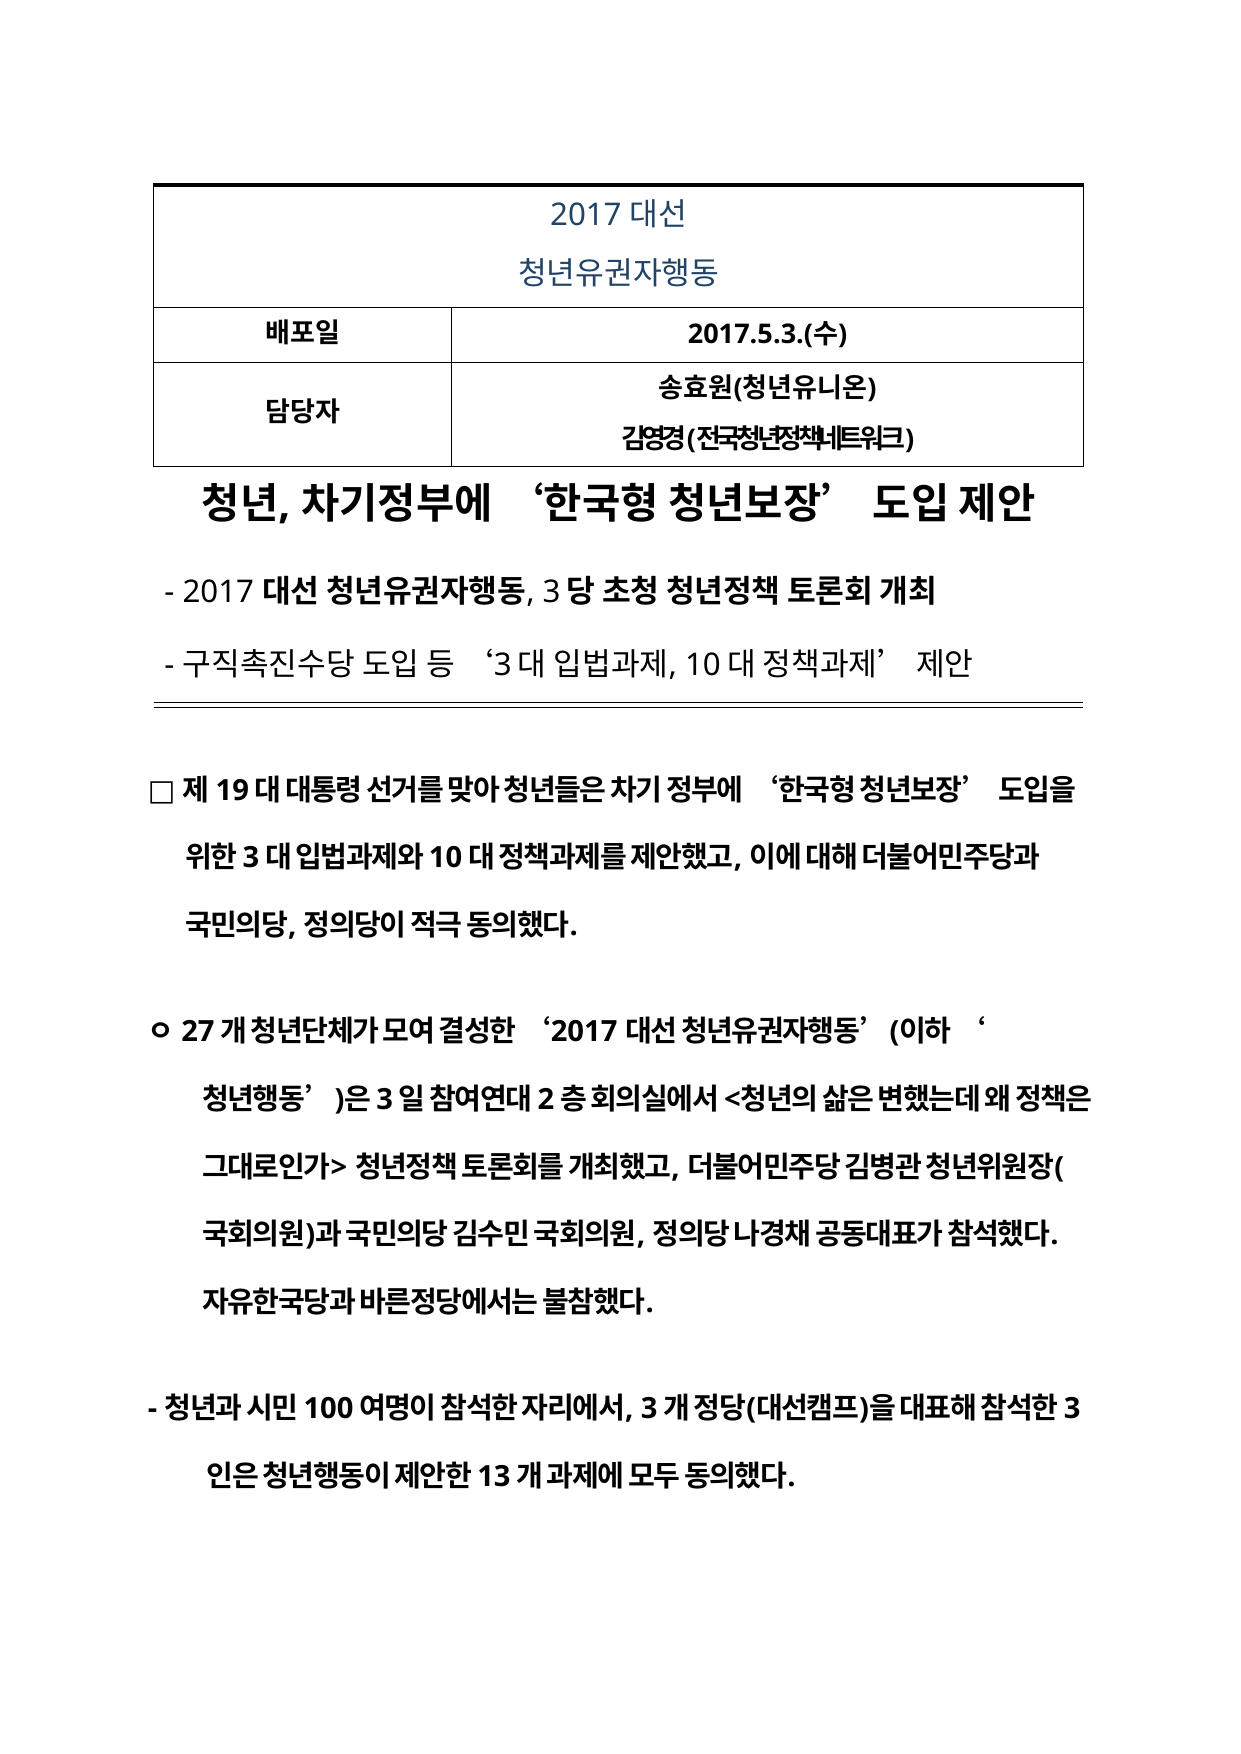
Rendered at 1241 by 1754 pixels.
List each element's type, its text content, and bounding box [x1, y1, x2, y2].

table_header 2017 대선 청년유권자행동 [154, 187, 1083, 307]
table_cell 송효원(청년유니온) 김영경(전국청년정책네트워크) [452, 363, 1083, 466]
table_cell 배포일 [154, 308, 451, 362]
text ㅇ 27개 청년단체가 모여 결성한 ‘2017 대선 청년유권자행동’(이하 ‘청년행동’)은 3일 참여연대 2층 회의실에서 <청년의 삶은 변했는데 왜 정책은 그대로인가> 청년정책 토론회를 개최했고, 더불어민주당 김병관 청년위원장(국회의원)과 국민의당 김수민 국회의원, 정의당 나경채 공동대표가 참석했다. 자유한국당과 바른정당에서는 불참했다. [148, 1008, 1093, 1321]
text - 청년과 시민 100여명이 참석한 자리에서, 3개 정당(대선캠프)을 대표해 참석한 3인은 청년행동이 제안한 13개 과제에 모두 동의했다. [148, 1385, 1093, 1495]
text □ 제19대 대통령 선거를 맞아 청년들은 차기 정부에 ‘한국형 청년보장’ 도입을 위한 3대 입법과제와 10대 정책과제를 제안했고, 이에 대해 더불어민주당과 국민의당, 정의당이 적극 동의했다. [148, 766, 1093, 944]
table_cell 청년, 차기정부에 ‘한국형 청년보장’ 도입 제안 - 2017 대선 청년유권자행동, 3당 초청 청년정책 토론회 개최 - 구직촉진수당 도입 등 ‘3대 입법과제, 10대 정책과제’ 제안 [154, 467, 1083, 702]
table_cell 2017.5.3.(수) [452, 308, 1083, 362]
table_cell 담당자 [154, 363, 451, 466]
